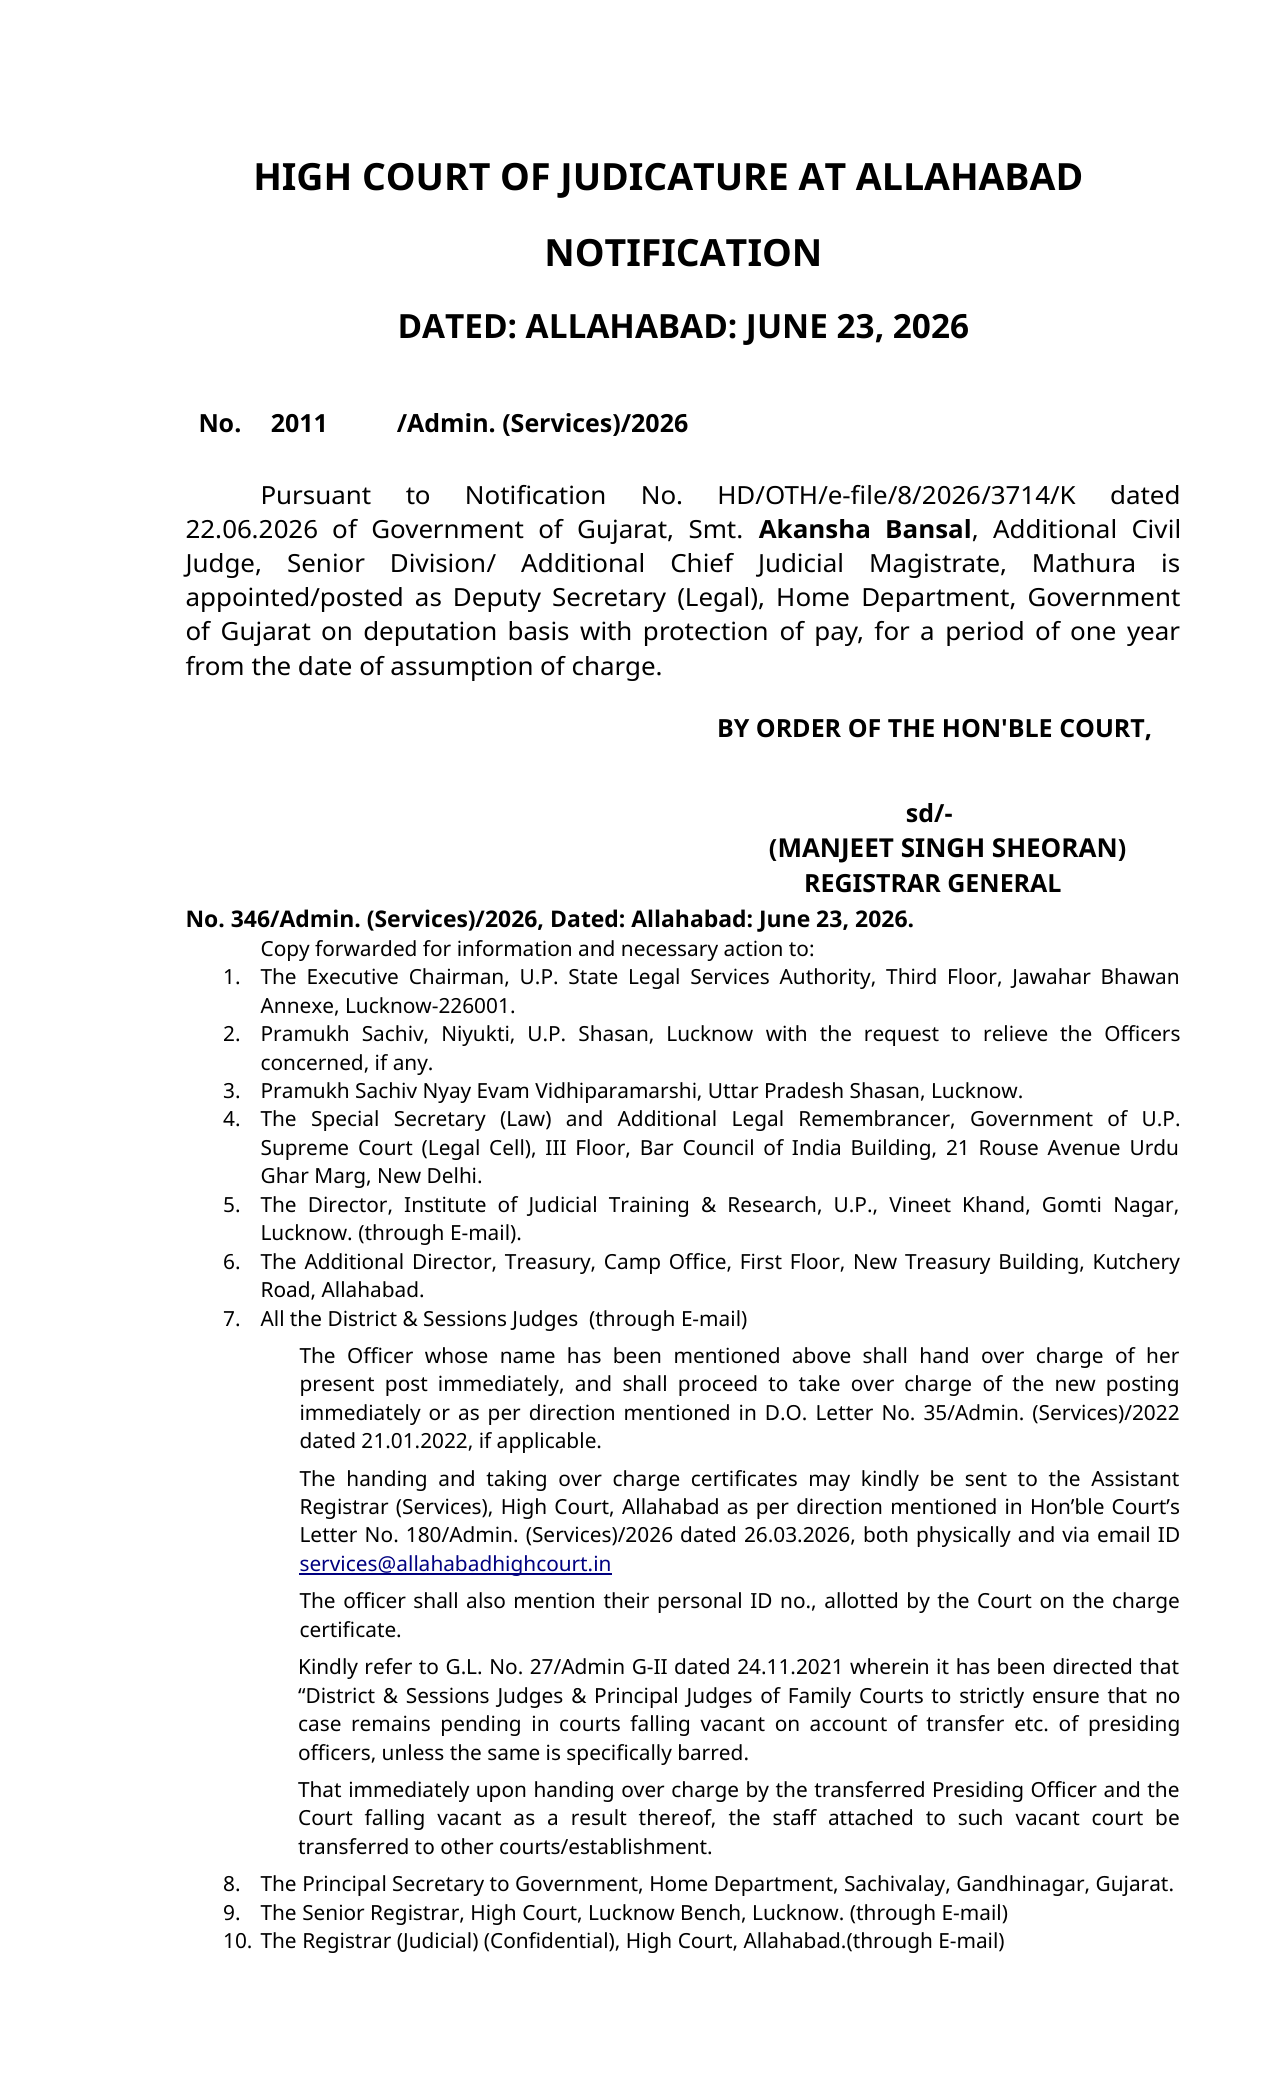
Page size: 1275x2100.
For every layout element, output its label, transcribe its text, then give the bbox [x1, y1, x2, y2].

list Pramukh Sachiv, Niyukti, U.P. Shasan, Lucknow with the request to relieve the Officers concerned, if any. [223, 1019, 1181, 1076]
list The Principal Secretary to Government, Home Department, Sachivalay, Gandhinagar, Gujarat. [223, 1869, 1181, 1898]
text Copy forwarded for information and necessary action to: [185, 934, 1181, 962]
text REGISTRAR GENERAL [185, 866, 1181, 900]
list All the District & Sessions Judges (through E-mail) [223, 1304, 1181, 1332]
subtitle DATED: ALLAHABAD: JUNE 23, 2026 [185, 303, 1181, 348]
list The Special Secretary (Law) and Additional Legal Remembrancer, Government of U.P. Supreme Court (Legal Cell), III Floor, Bar Council of India Building, 21 Rouse Avenue Urdu Ghar Marg, New Delhi. [223, 1104, 1181, 1190]
list Pramukh Sachiv Nyay Evam Vidhiparamarshi, Uttar Pradesh Shasan, Lucknow. [223, 1076, 1181, 1104]
text (MANJEET SINGH SHEORAN) [185, 830, 1183, 866]
subtitle NOTIFICATION [185, 227, 1181, 278]
text The handing and taking over charge certificates may kindly be sent to the Assistant Registrar (Services), High Court, Allahabad as per direction mentioned in Hon’ble Court’s Letter No. 180/Admin. (Services)/2026 dated 26.03.2026, both physically and via email ID services@allahabadhighcourt.in [299, 1464, 1181, 1577]
text BY ORDER OF THE HON'BLE COURT, [560, 711, 1181, 745]
text sd/- [185, 796, 1181, 830]
text The officer shall also mention their personal ID no., allotted by the Court on the charge certificate. [299, 1586, 1181, 1643]
list The Director, Institute of Judicial Training & Research, U.P., Vineet Khand, Gomti Nagar, Lucknow. (through E-mail). [223, 1190, 1181, 1247]
text Pursuant to Notification No. HD/OTH/e-file/8/2026/3714/K dated 22.06.2026 of Government of Gujarat, Smt. Akansha Bansal, Additional Civil Judge, Senior Division/ Additional Chief Judicial Magistrate, Mathura is appointed/posted as Deputy Secretary (Legal), Home Department, Government of Gujarat on deputation basis with protection of pay, for a period of one year from the date of assumption of charge. [185, 478, 1181, 682]
list The Additional Director, Treasury, Camp Office, First Floor, New Treasury Building, Kutchery Road, Allahabad. [223, 1247, 1181, 1304]
table_header /Admin. (Services)/2026 [385, 400, 789, 449]
table_header 2011 [259, 400, 385, 449]
text No. 346/Admin. (Services)/2026, Dated: Allahabad: June 23, 2026. [185, 903, 1181, 934]
table_header No. [187, 400, 259, 449]
list The Senior Registrar, High Court, Lucknow Bench, Lucknow. (through E-mail) [223, 1898, 1181, 1926]
text Kindly refer to G.L. No. 27/Admin G-II dated 24.11.2021 wherein it has been directed that “District & Sessions Judges & Principal Judges of Family Courts to strictly ensure that no case remains pending in courts falling vacant on account of transfer etc. of presiding officers, unless the same is specifically barred. [298, 1652, 1181, 1766]
list The Registrar (Judicial) (Confidential), High Court, Allahabad.(through E-mail) [223, 1926, 1181, 1954]
text The Officer whose name has been mentioned above shall hand over charge of her present post immediately, and shall proceed to take over charge of the new posting immediately or as per direction mentioned in D.O. Letter No. 35/Admin. (Services)/2022 dated 21.01.2022, if applicable. [299, 1341, 1181, 1455]
title HIGH COURT OF JUDICATURE AT ALLAHABAD [148, 150, 1189, 201]
list The Executive Chairman, U.P. State Legal Services Authority, Third Floor, Jawahar Bhawan Annexe, Lucknow-226001. [223, 962, 1181, 1019]
text That immediately upon handing over charge by the transferred Presiding Officer and the Court falling vacant as a result thereof, the staff attached to such vacant court be transferred to other courts/establishment. [298, 1775, 1181, 1860]
